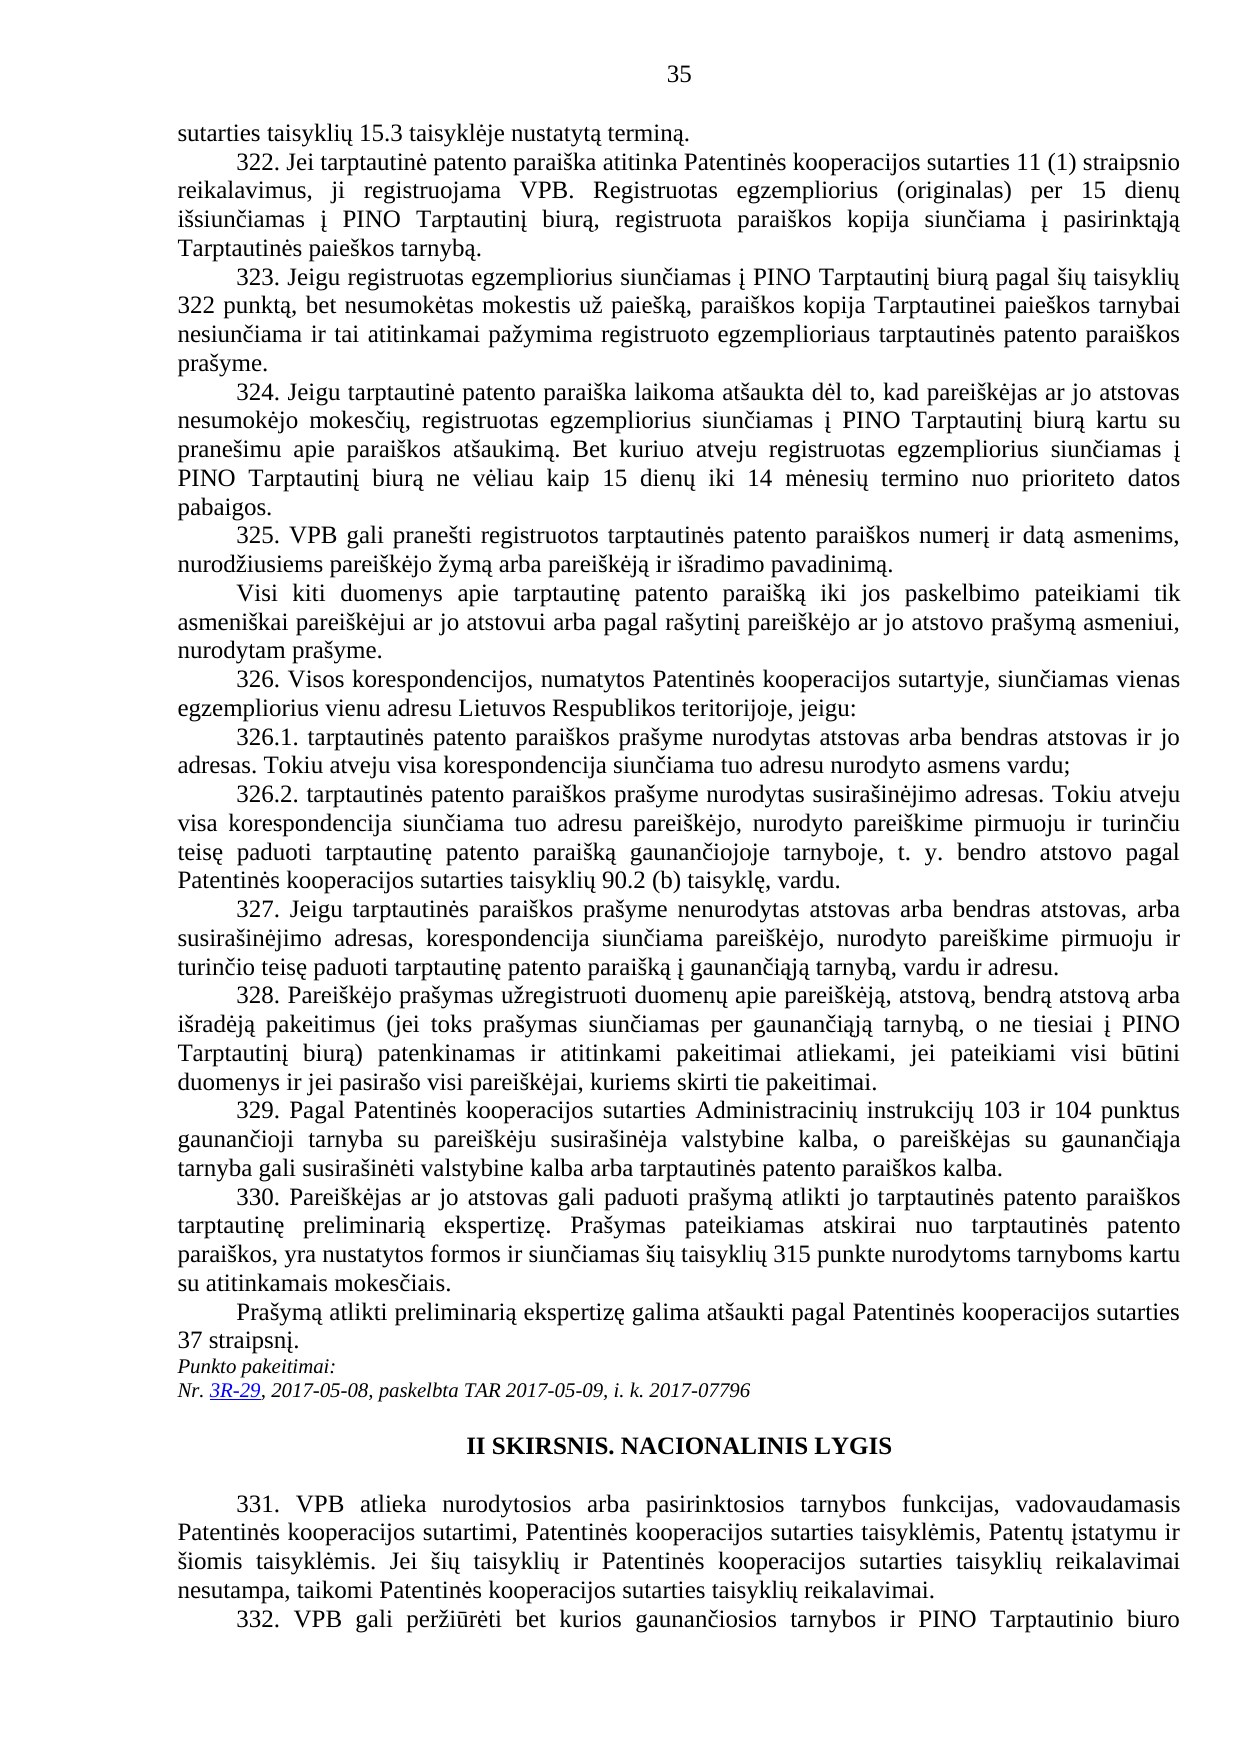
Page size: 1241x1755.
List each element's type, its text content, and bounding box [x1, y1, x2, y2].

text 324. Jeigu tarptautinė patento paraiška laikoma atšaukta dėl to, kad pareiškėjas ar jo atstovas nesumokėjo mokesčių, registruotas egzempliorius siunčiamas į PINO Tarptautinį biurą kartu su pranešimu apie paraiškos atšaukimą. Bet kuriuo atveju registruotas egzempliorius siunčiamas į PINO Tarptautinį biurą ne vėliau kaip 15 dienų iki 14 mėnesių termino nuo prioriteto datos pabaigos. [177, 377, 1181, 521]
text Punkto pakeitimai: [177, 1354, 1181, 1378]
text Nr. 3R-29, 2017-05-08, paskelbta TAR 2017-05-09, i. k. 2017-07796 [177, 1378, 1181, 1402]
text 330. Pareiškėjas ar jo atstovas gali paduoti prašymą atlikti jo tarptautinės patento paraiškos tarptautinę preliminarią ekspertizę. Prašymas pateikiamas atskirai nuo tarptautinės patento paraiškos, yra nustatytos formos ir siunčiamas šių taisyklių 315 punkte nurodytoms tarnyboms kartu su atitinkamais mokesčiais. [177, 1182, 1181, 1297]
text 326. Visos korespondencijos, numatytos Patentinės kooperacijos sutartyje, siunčiamas vienas egzempliorius vienu adresu Lietuvos Respublikos teritorijoje, jeigu: [177, 664, 1181, 722]
text 326.2. tarptautinės patento paraiškos prašyme nurodytas susirašinėjimo adresas. Tokiu atveju visa korespondencija siunčiama tuo adresu pareiškėjo, nurodyto pareiškime pirmuoju ir turinčiu teisę paduoti tarptautinę patento paraišką gaunančiojoje tarnyboje, t. y. bendro atstovo pagal Patentinės kooperacijos sutarties taisyklių 90.2 (b) taisyklę, vardu. [177, 779, 1181, 894]
text 326.1. tarptautinės patento paraiškos prašyme nurodytas atstovas arba bendras atstovas ir jo adresas. Tokiu atveju visa korespondencija siunčiama tuo adresu nurodyto asmens vardu; [177, 722, 1181, 779]
text Visi kiti duomenys apie tarptautinę patento paraišką iki jos paskelbimo pateikiami tik asmeniškai pareiškėjui ar jo atstovui arba pagal rašytinį pareiškėjo ar jo atstovo prašymą asmeniui, nurodytam prašyme. [177, 578, 1181, 664]
text 329. Pagal Patentinės kooperacijos sutarties Administracinių instrukcijų 103 ir 104 punktus gaunančioji tarnyba su pareiškėju susirašinėja valstybine kalba, o pareiškėjas su gaunančiąja tarnyba gali susirašinėti valstybine kalba arba tarptautinės patento paraiškos kalba. [177, 1096, 1181, 1182]
text 331. VPB atlieka nurodytosios arba pasirinktosios tarnybos funkcijas, vadovaudamasis Patentinės kooperacijos sutartimi, Patentinės kooperacijos sutarties taisyklėmis, Patentų įstatymu ir šiomis taisyklėmis. Jei šių taisyklių ir Patentinės kooperacijos sutarties taisyklių reikalavimai nesutampa, taikomi Patentinės kooperacijos sutarties taisyklių reikalavimai. [177, 1489, 1181, 1604]
text 328. Pareiškėjo prašymas užregistruoti duomenų apie pareiškėją, atstovą, bendrą atstovą arba išradėją pakeitimus (jei toks prašymas siunčiamas per gaunančiąją tarnybą, o ne tiesiai į PINO Tarptautinį biurą) patenkinamas ir atitinkami pakeitimai atliekami, jei pateikiami visi būtini duomenys ir jei pasirašo visi pareiškėjai, kuriems skirti tie pakeitimai. [177, 981, 1181, 1096]
text 325. VPB gali pranešti registruotos tarptautinės patento paraiškos numerį ir datą asmenims, nurodžiusiems pareiškėjo žymą arba pareiškėją ir išradimo pavadinimą. [177, 521, 1181, 578]
text 322. Jei tarptautinė patento paraiška atitinka Patentinės kooperacijos sutarties 11 (1) straipsnio reikalavimus, ji registruojama VPB. Registruotas egzempliorius (originalas) per 15 dienų išsiunčiamas į PINO Tarptautinį biurą, registruota paraiškos kopija siunčiama į pasirinktąją Tarptautinės paieškos tarnybą. [177, 147, 1181, 262]
text 327. Jeigu tarptautinės paraiškos prašyme nenurodytas atstovas arba bendras atstovas, arba susirašinėjimo adresas, korespondencija siunčiama pareiškėjo, nurodyto pareiškime pirmuoju ir turinčio teisę paduoti tarptautinę patento paraišką į gaunančiąją tarnybą, vardu ir adresu. [177, 894, 1181, 981]
text sutarties taisyklių 15.3 taisyklėje nustatytą terminą. [177, 118, 1181, 147]
text 332. VPB gali peržiūrėti bet kurios gaunančiosios tarnybos ir PINO Tarptautinio biuro [177, 1604, 1181, 1632]
text Prašymą atlikti preliminarią ekspertizę galima atšaukti pagal Patentinės kooperacijos sutarties 37 straipsnį. [177, 1297, 1181, 1354]
text II SKIRSNIS. NACIONALINIS LYGIS [177, 1431, 1181, 1460]
text 323. Jeigu registruotas egzempliorius siunčiamas į PINO Tarptautinį biurą pagal šių taisyklių 322 punktą, bet nesumokėtas mokestis už paiešką, paraiškos kopija Tarptautinei paieškos tarnybai nesiunčiama ir tai atitinkamai pažymima registruoto egzemplioriaus tarptautinės patento paraiškos prašyme. [177, 262, 1181, 377]
